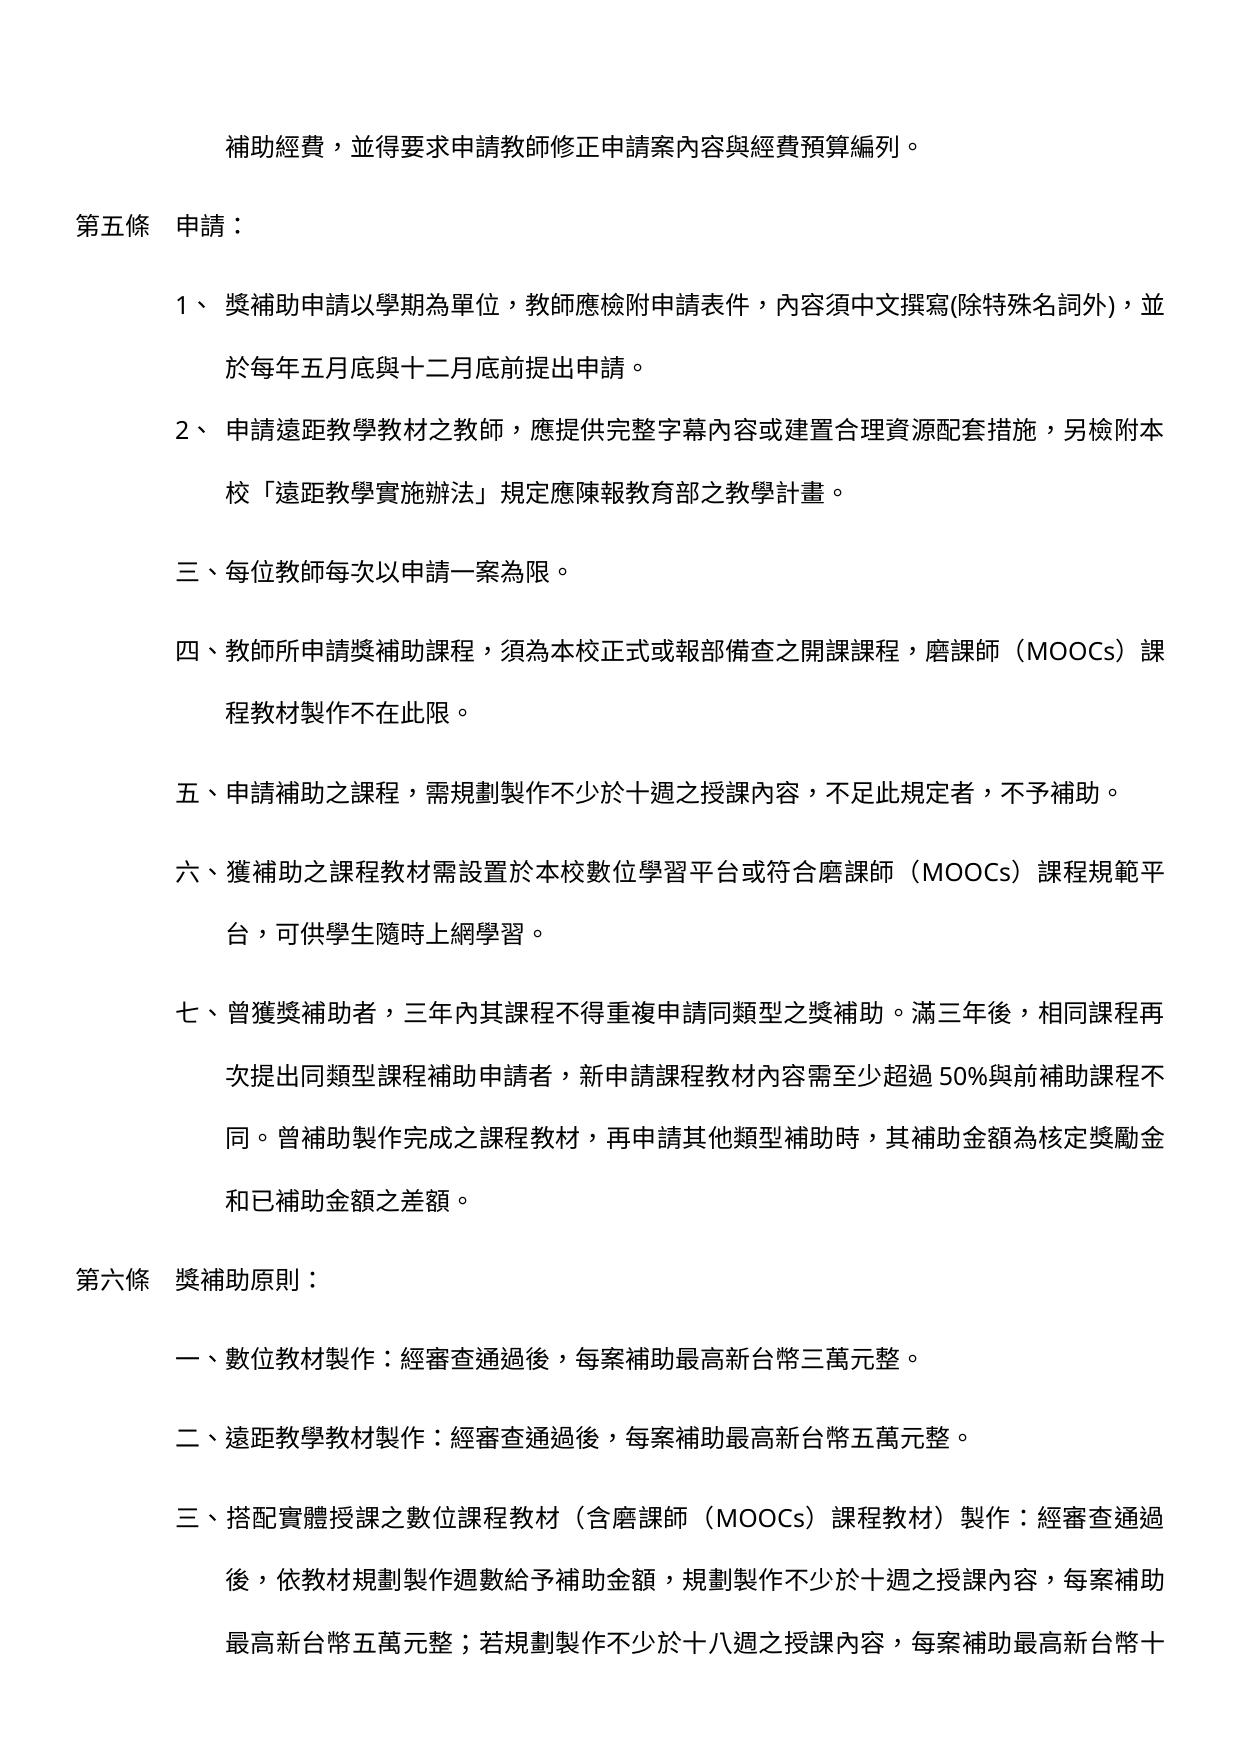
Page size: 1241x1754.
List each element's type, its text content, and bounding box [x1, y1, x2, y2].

text 六、獲補助之課程教材需設置於本校數位學習平台或符合磨課師（MOOCs）課程規範平台，可供學生隨時上網學習。 [175, 829, 1165, 954]
list 申請遠距教學教材之教師，應提供完整字幕內容或建置合理資源配套措施，另檢附本校「遠距教學實施辦法」規定應陳報教育部之教學計畫。 [175, 387, 1165, 512]
text 二、遠距教學教材製作：經審查通過後，每案補助最高新台幣五萬元整。 [175, 1395, 1165, 1458]
text 七、曾獲獎補助者，三年內其課程不得重複申請同類型之獎補助。滿三年後，相同課程再次提出同類型課程補助申請者，新申請課程教材內容需至少超過50%與前補助課程不同。曾補助製作完成之課程教材，再申請其他類型補助時，其補助金額為核定獎勵金和已補助金額之差額。 [175, 970, 1165, 1220]
list 獎補助申請以學期為單位，教師應檢附申請表件，內容須中文撰寫(除特殊名詞外)，並於每年五月底與十二月底前提出申請。 [175, 262, 1165, 387]
text 第六條 獎補助原則： [75, 1237, 1165, 1299]
text 三、每位教師每次以申請一案為限。 [175, 529, 1165, 591]
text 三、搭配實體授課之數位課程教材（含磨課師（MOOCs）課程教材）製作：經審查通過後，依教材規劃製作週數給予補助金額，規劃製作不少於十週之授課內容，每案補助最高新台幣五萬元整；若規劃製作不少於十八週之授課內容，每案補助最高新台幣十 [175, 1474, 1165, 1662]
text 五、申請補助之課程，需規劃製作不少於十週之授課內容，不足此規定者，不予補助。 [175, 749, 1165, 812]
text 補助經費，並得要求申請教師修正申請案內容與經費預算編列。 [175, 104, 1165, 166]
text 四、教師所申請獎補助課程，須為本校正式或報部備查之開課課程，磨課師（MOOCs）課程教材製作不在此限。 [175, 608, 1165, 733]
text 一、數位教材製作：經審查通過後，每案補助最高新台幣三萬元整。 [175, 1316, 1165, 1379]
text 第五條 申請： [75, 183, 1165, 245]
